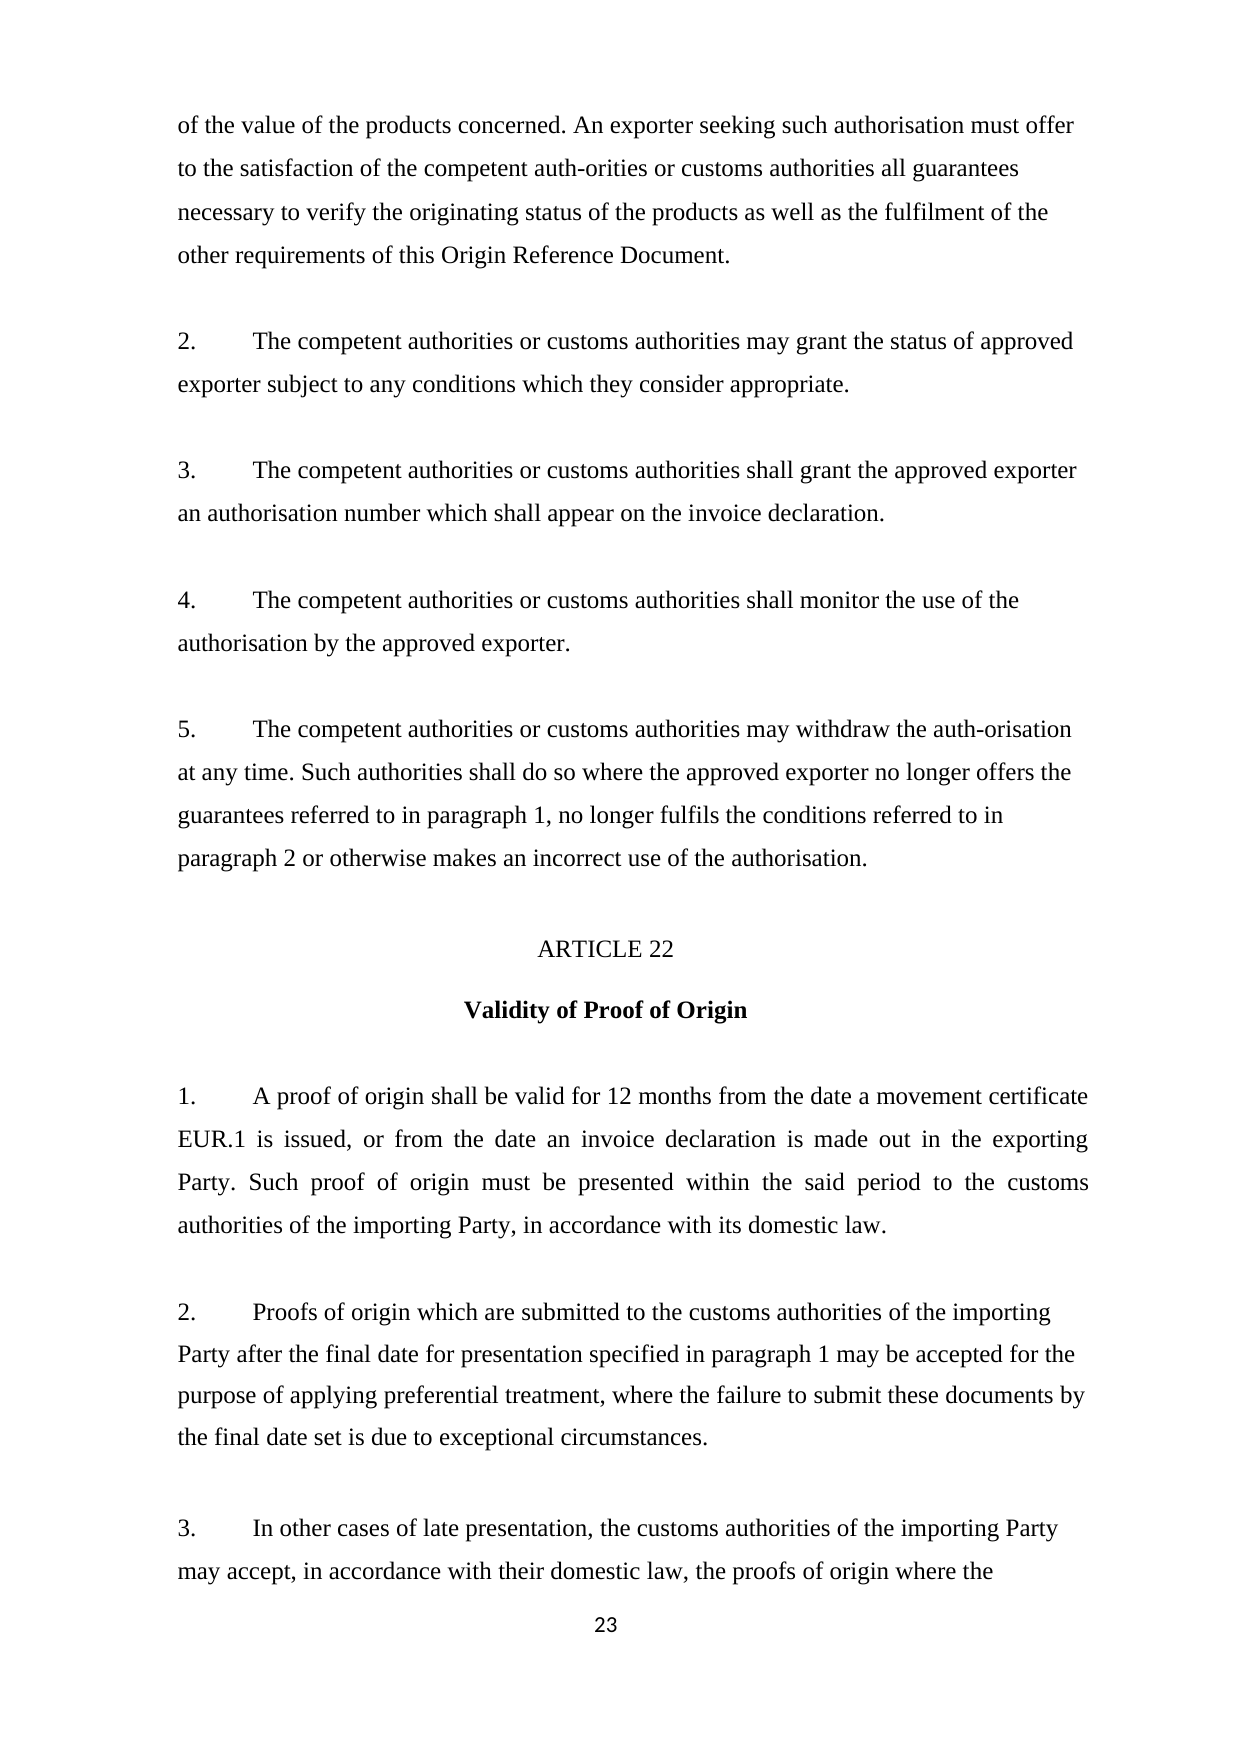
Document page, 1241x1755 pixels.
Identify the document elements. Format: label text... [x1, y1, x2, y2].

list Proofs of origin which are submitted to the customs authorities of the importing Party after the final date for presentation specified in paragraph 1 may be accepted for the purpose of applying preferential treatment, where the failure to submit these documents by the final date set is due to exceptional circumstances. [177, 1297, 1090, 1451]
list A proof of origin shall be valid for 12 months from the date a movement certificate EUR.1 is issued, or from the date an invoice declaration is made out in the exporting Party. Such proof of origin must be presented within the said period to the customs authorities of the importing Party, in accordance with its domestic law. [177, 1081, 1089, 1239]
subtitle Validity of Proof of Origin [106, 995, 1105, 1024]
list In other cases of late presentation, the customs authorities of the importing Party may accept, in accordance with their domestic law, the proofs of origin where the [177, 1513, 1082, 1585]
list of the value of the products concerned. An exporter seeking such authorisation must offer to the satisfaction of the competent auth-orities or customs authorities all guarantees necessary to verify the originating status of the products as well as the fulfilment of the other requirements of this Origin Reference Document. [177, 110, 1093, 268]
list The competent authorities or customs authorities shall grant the approved exporter an authorisation number which shall appear on the invoice declaration. [177, 455, 1093, 527]
list The competent authorities or customs authorities may grant the status of approved exporter subject to any conditions which they consider appropriate. [177, 326, 1093, 398]
list The competent authorities or customs authorities may withdraw the auth-orisation at any time. Such authorities shall do so where the approved exporter no longer offers the guarantees referred to in paragraph 1, no longer fulfils the conditions referred to in paragraph 2 or otherwise makes an incorrect use of the authorisation. [177, 714, 1093, 872]
list The competent authorities or customs authorities shall monitor the use of the authorisation by the approved exporter. [177, 585, 1093, 657]
subtitle ARTICLE 22 [106, 934, 1105, 963]
